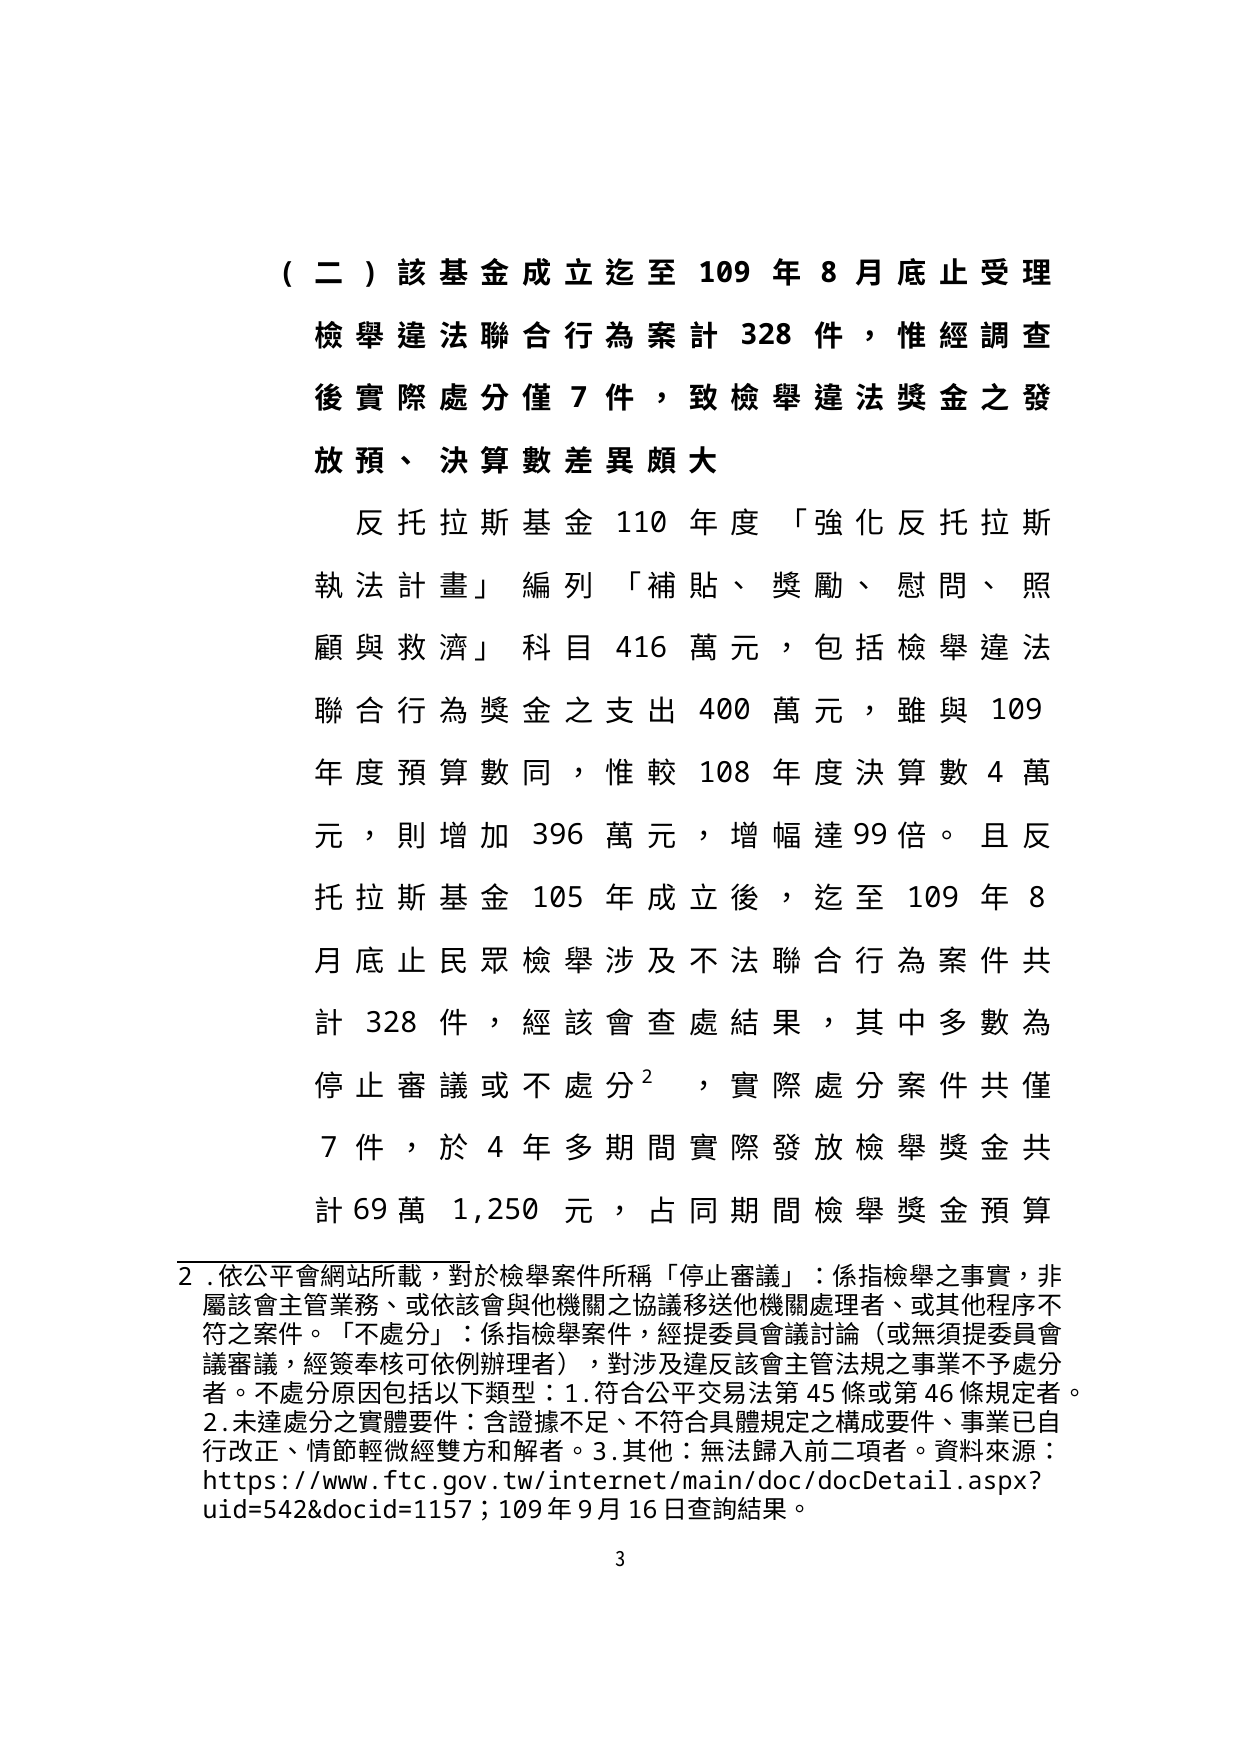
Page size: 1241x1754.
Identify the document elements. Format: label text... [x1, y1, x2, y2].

text (二)該基金成立迄至109年8月底止受理檢舉違法聯合行為案計328件，惟經調查後實際處分僅7件，致檢舉違法獎金之發放預、決算數差異頗大 [242, 229, 1058, 479]
text .依公平會網站所載，對於檢舉案件所稱「停止審議」：係指檢舉之事實，非屬該會主管業務、或依該會與他機關之協議移送他機關處理者、或其他程序不符之案件。「不處分」：係指檢舉案件，經提委員會議討論（或無須提委員會議審議，經簽奉核可依例辦理者），對涉及違反該會主管法規之事業不予處分者。不處分原因包括以下類型：1.符合公平交易法第45條或第46條規定者。2.未達處分之實體要件：含證據不足、不符合具體規定之構成要件、事業已自行改正、情節輕微經雙方和解者。3.其他：無法歸入前二項者。資料來源：https://www.ftc.gov.tw/internet/main/doc/docDetail.aspx?uid=542&docid=1157；109年9月16日查詢結果。 [177, 1262, 1063, 1525]
text 反托拉斯基金110年度「強化反托拉斯執法計畫」編列「補貼、獎勵、慰問、照顧與救濟」科目416萬元，包括檢舉違法聯合行為獎金之支出400萬元，雖與109年度預算數同，惟較108年度決算數4萬元，則增加396萬元，增幅達99倍。且反托拉斯基金105年成立後，迄至109年8月底止民眾檢舉涉及不法聯合行為案件共計328件，經該會查處結果，其中多數為停止審議或不處分，實際處分案件共僅7件，於4年多期間實際發放檢舉獎金共計69萬1,250元，占同期間檢舉獎金預算 [271, 479, 1058, 1229]
